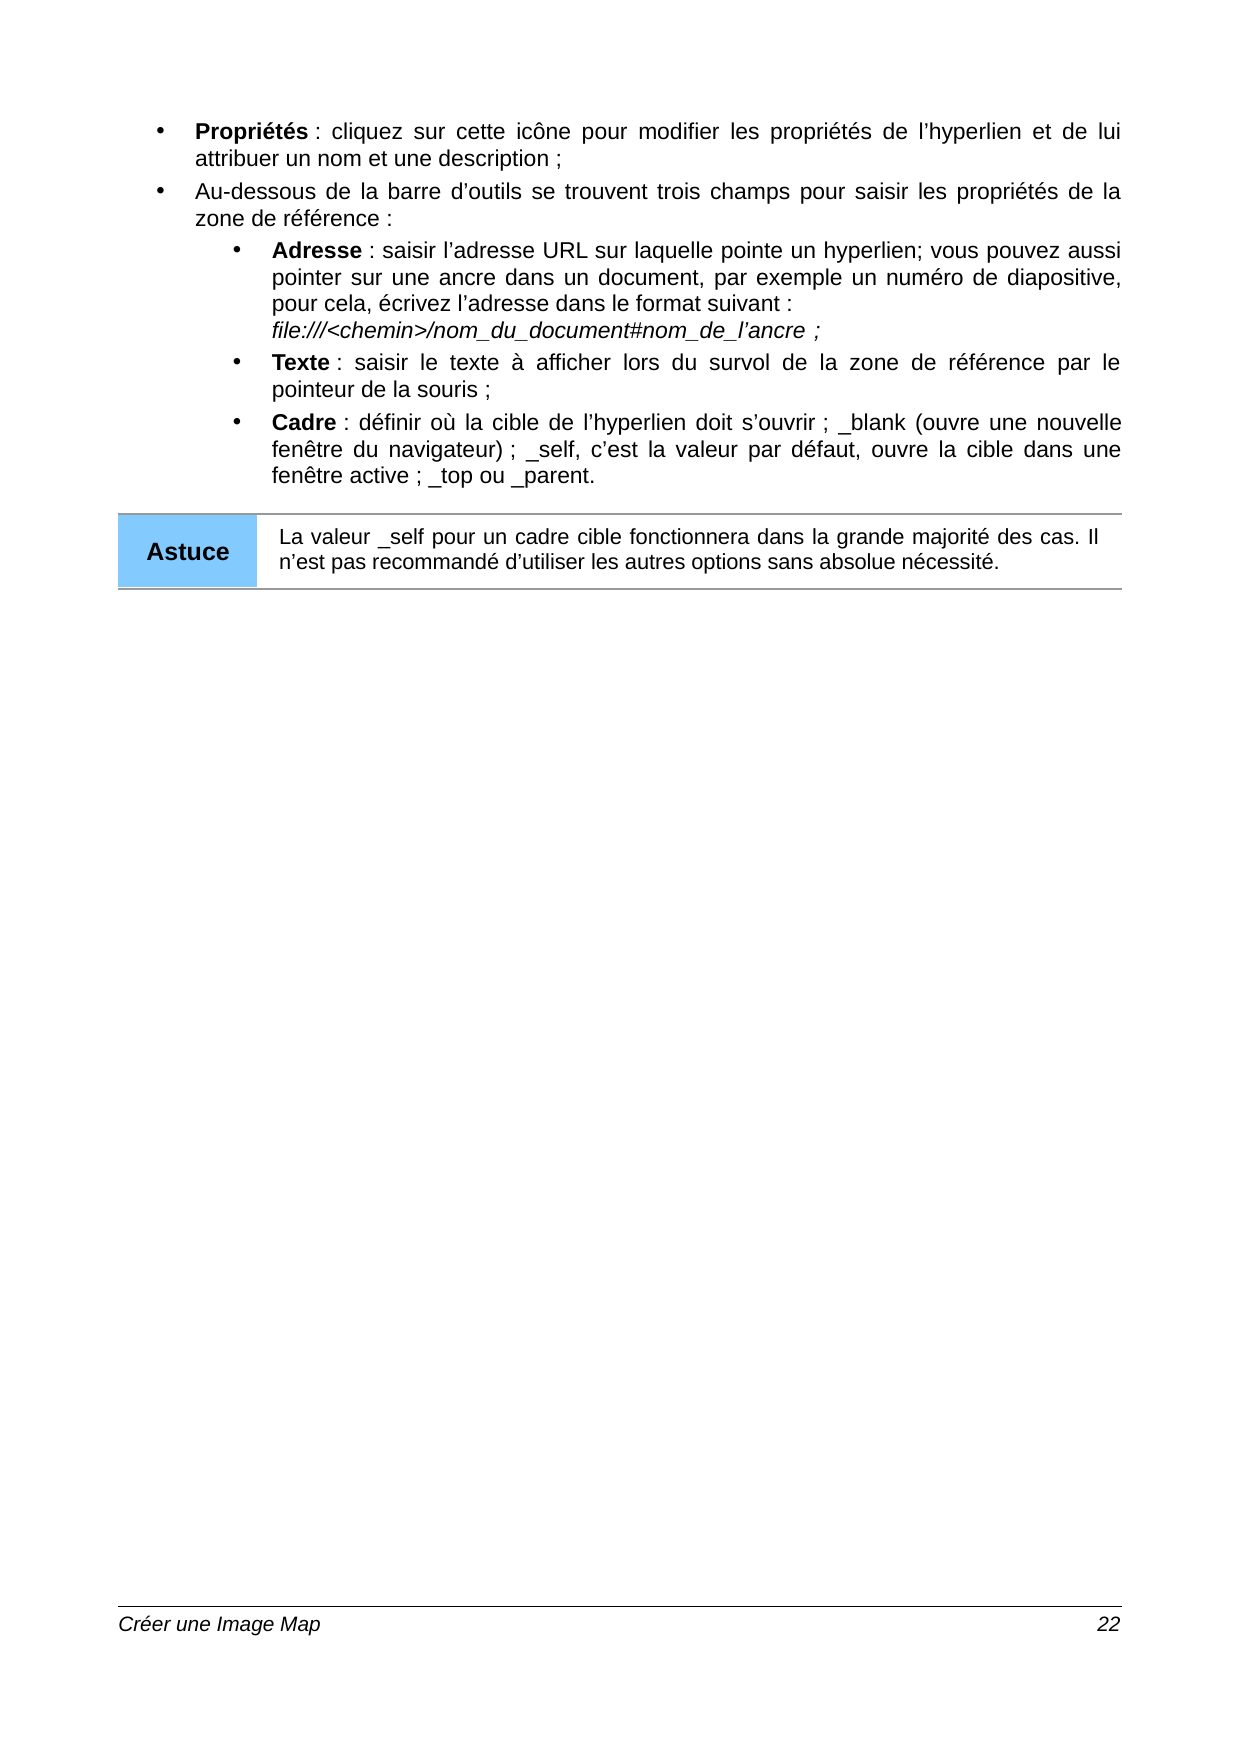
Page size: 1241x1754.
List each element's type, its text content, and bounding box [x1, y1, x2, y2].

list Au-dessous de la barre d’outils se trouvent trois champs pour saisir les propriétés de la zone de référence : [156, 178, 1122, 231]
table_header Astuce [118, 515, 257, 587]
list Cadre : définir où la cible de l’hyperlien doit s’ouvrir ; _blank (ouvre une nouvelle fenêtre du navigateur) ; _self, c’est la valeur par défaut, ouvre la cible dans une fenêtre active ; _top ou _parent. [233, 409, 1122, 488]
list Propriétés : cliquez sur cette icône pour modifier les propriétés de l’hyperlien et de lui attribuer un nom et une description ; [156, 118, 1122, 171]
list Texte : saisir le texte à afficher lors du survol de la zone de référence par le pointeur de la souris ; [233, 349, 1122, 402]
list Adresse : saisir l’adresse URL sur laquelle pointe un hyperlien; vous pouvez aussi pointer sur une ancre dans un document, par exemple un numéro de diapositive, pour cela, écrivez l’adresse dans le format suivant : file:///<chemin>/nom_du_document#nom_de_l’ancre ; [233, 237, 1122, 343]
table_header La valeur _self pour un cadre cible fonctionnera dans la grande majorité des cas. Il n’est pas recommandé d’utiliser les autres options sans absolue nécessité. [258, 515, 1122, 587]
